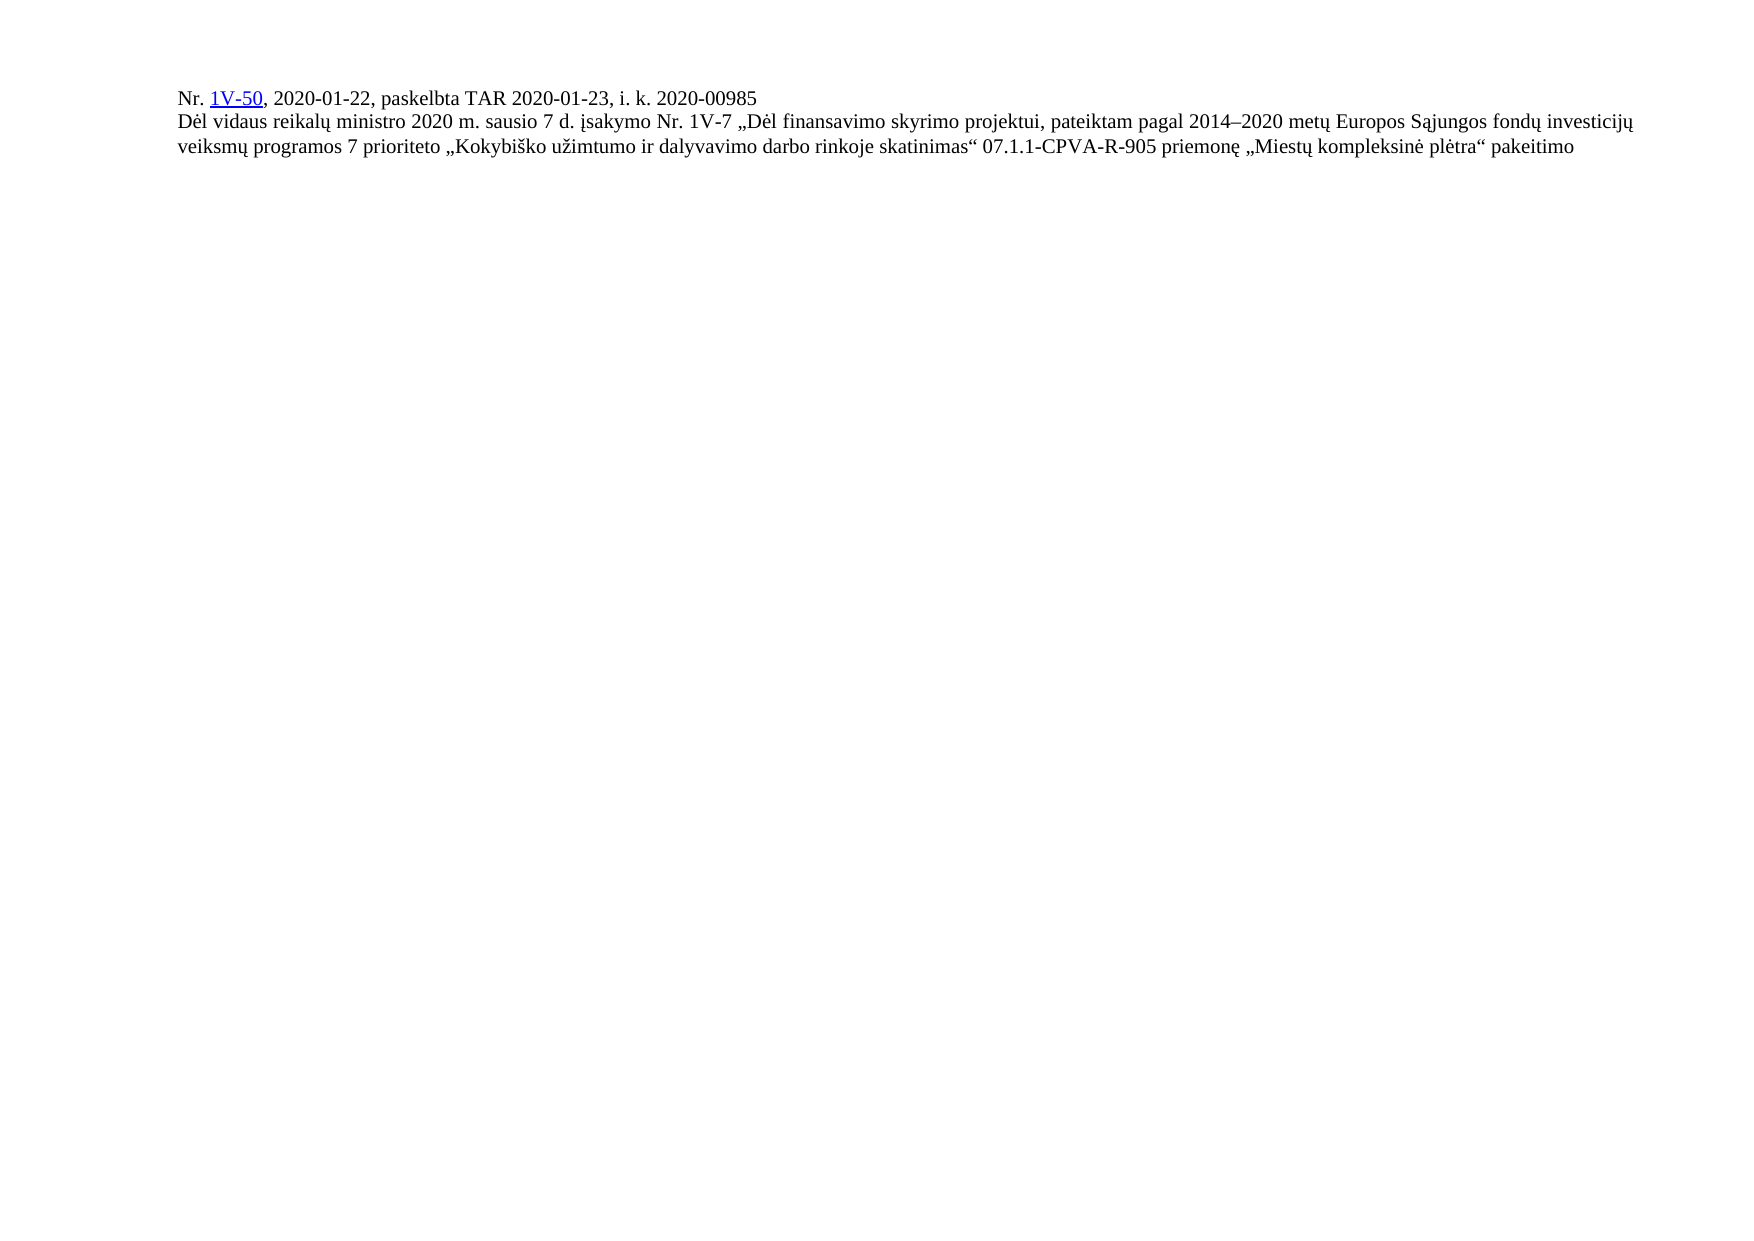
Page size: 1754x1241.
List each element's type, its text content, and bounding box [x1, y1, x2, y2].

text Dėl vidaus reikalų ministro 2020 m. sausio 7 d. įsakymo Nr. 1V-7 „Dėl finansavimo skyrimo projektui, pateiktam pagal 2014–2020 metų Europos Sąjungos fondų investicijų veiksmų programos 7 prioriteto „Kokybiško užimtumo ir dalyvavimo darbo rinkoje skatinimas“ 07.1.1-CPVA-R-905 priemonę „Miestų kompleksinė plėtra“ pakeitimo [177, 109, 1636, 158]
text Nr. 1V-50, 2020-01-22, paskelbta TAR 2020-01-23, i. k. 2020-00985 [177, 85, 1636, 109]
